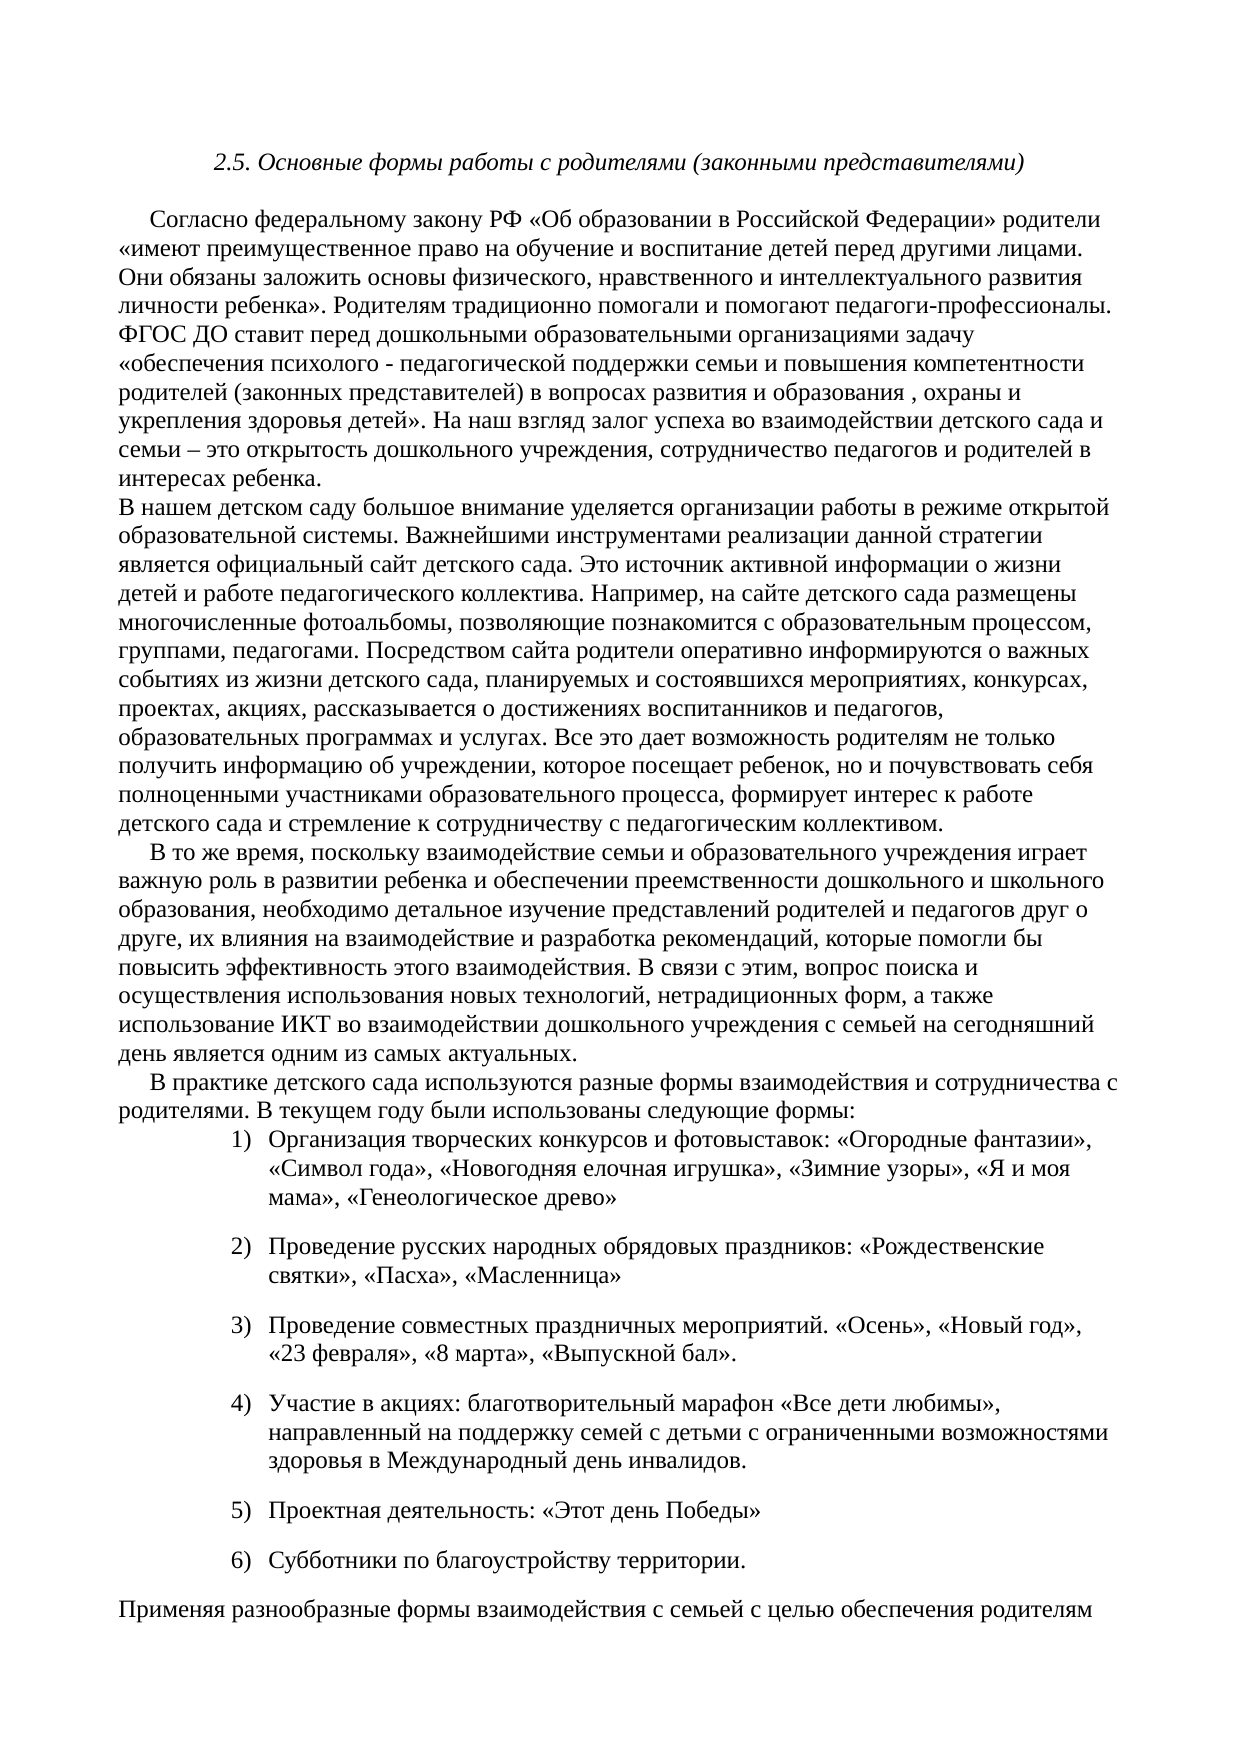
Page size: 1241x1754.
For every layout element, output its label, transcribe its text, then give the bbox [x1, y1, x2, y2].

text Применяя разнообразные формы взаимодействия с семьей с целью обеспечения родителям [118, 1594, 1122, 1623]
list Проведение русских народных обрядовых праздников: «Рождественские святки», «Пасха», «Масленница» [231, 1231, 1122, 1289]
text 2.5. Основные формы работы с родителями (законными представителями) [118, 147, 1122, 176]
text В практике детского сада используются разные формы взаимодействия и сотрудничества с родителями. В текущем году были использованы следующие формы: [118, 1067, 1122, 1124]
list Проектная деятельность: «Этот день Победы» [231, 1495, 1122, 1524]
list Проведение совместных праздничных мероприятий. «Осень», «Новый год», «23 февраля», «8 марта», «Выпускной бал». [231, 1310, 1122, 1367]
list Субботники по благоустройству территории. [231, 1545, 1122, 1573]
list Организация творческих конкурсов и фотовыставок: «Огородные фантазии», «Символ года», «Новогодняя елочная игрушка», «Зимние узоры», «Я и моя мама», «Генеологическое древо» [231, 1124, 1122, 1211]
text В нашем детском саду большое внимание уделяется организации работы в режиме открытой образовательной системы. Важнейшими инструментами реализации данной стратегии является официальный сайт детского сада. Это источник активной информации о жизни детей и работе педагогического коллектива. Например, на сайте детского сада размещены многочисленные фотоальбомы, позволяющие познакомится с образовательным процессом, группами, педагогами. Посредством сайта родители оперативно информируются о важных событиях из жизни детского сада, планируемых и состоявшихся мероприятиях, конкурсах, проектах, акциях, рассказывается о достижениях воспитанников и педагогов, образовательных программах и услугах. Все это дает возможность родителям не только получить информацию об учреждении, которое посещает ребенок, но и почувствовать себя полноценными участниками образовательного процесса, формирует интерес к работе детского сада и стремление к сотрудничеству с педагогическим коллективом. [118, 492, 1122, 837]
list Участие в акциях: благотворительный марафон «Все дети любимы», направленный на поддержку семей с детьми с ограниченными возможностями здоровья в Международный день инвалидов. [231, 1388, 1122, 1474]
text В то же время, поскольку взаимодействие семьи и образовательного учреждения играет важную роль в развитии ребенка и обеспечении преемственности дошкольного и школьного образования, необходимо детальное изучение представлений родителей и педагогов друг о друге, их влияния на взаимодействие и разработка рекомендаций, которые помогли бы повысить эффективность этого взаимодействия. В связи с этим, вопрос поиска и осуществления использования новых технологий, нетрадиционных форм, а также использование ИКТ во взаимодействии дошкольного учреждения с семьей на сегодняшний день является одним из самых актуальных. [118, 837, 1122, 1067]
text Согласно федеральному закону РФ «Об образовании в Российской Федерации» родители «имеют преимущественное право на обучение и воспитание детей перед другими лицами. Они обязаны заложить основы физического, нравственного и интеллектуального развития личности ребенка». Родителям традиционно помогали и помогают педагоги-профессионалы. ФГОС ДО ставит перед дошкольными образовательными организациями задачу «обеспечения психолого - педагогической поддержки семьи и повышения компетентности родителей (законных представителей) в вопросах развития и образования , охраны и укрепления здоровья детей». На наш взгляд залог успеха во взаимодействии детского сада и семьи – это открытость дошкольного учреждения, сотрудничество педагогов и родителей в интересах ребенка. [118, 204, 1122, 492]
